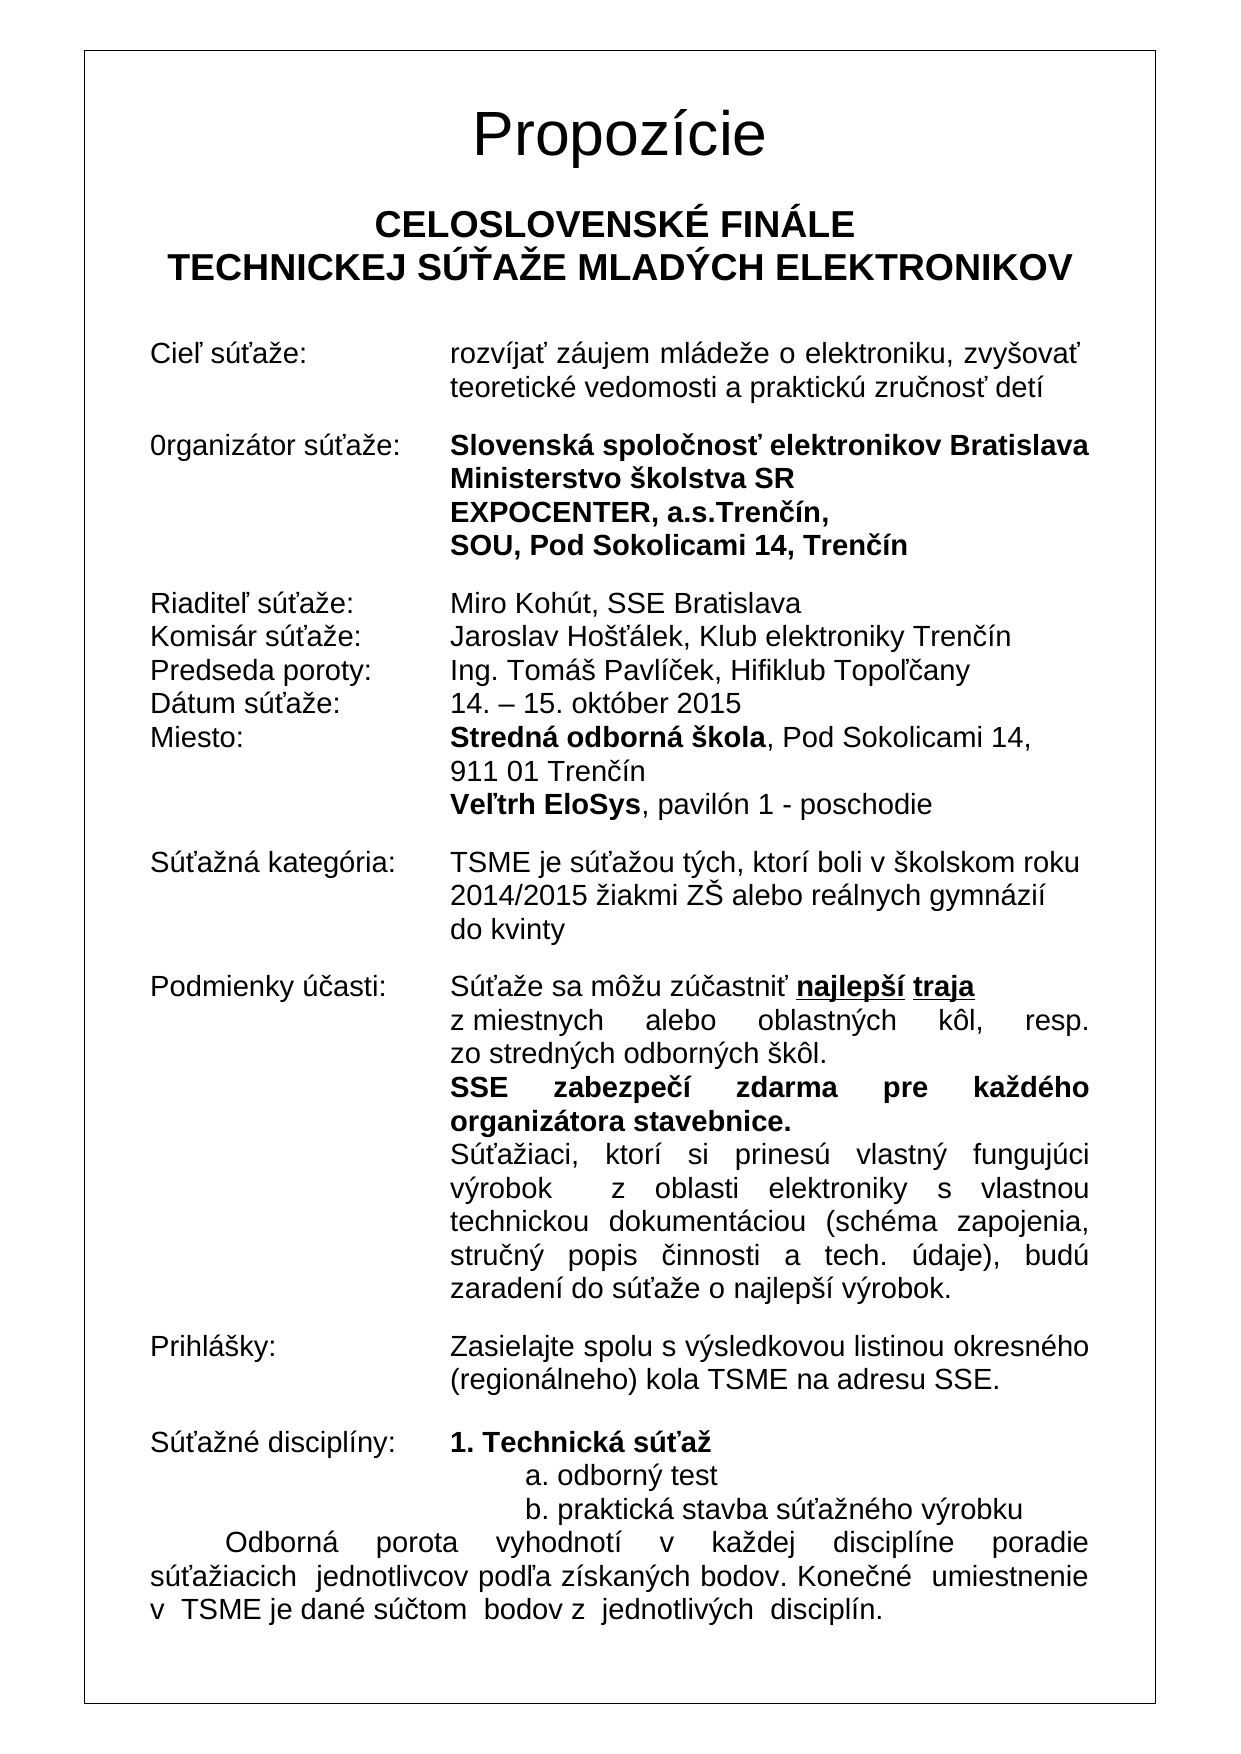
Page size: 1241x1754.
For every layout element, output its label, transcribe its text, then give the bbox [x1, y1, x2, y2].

text Súťažná kategória: TSME je súťažou tých, ktorí boli v školskom roku [150, 845, 1090, 878]
text a. odborný test [150, 1458, 1090, 1492]
text Podmienky účasti: Súťaže sa môžu zúčastniť najlepší traja [150, 969, 1090, 1003]
text z miestnych alebo oblastných kôl, resp. zo stredných odborných škôl. [450, 1003, 1090, 1070]
text Riaditeľ súťaže: Miro Kohút, SSE Bratislava [150, 586, 1090, 619]
text 0rganizátor súťaže: Slovenská spoločnosť elektronikov Bratislava [150, 428, 1090, 461]
text Propozície [150, 97, 1090, 169]
text Súťažiaci, ktorí si prinesú vlastný fungujúci výrobok z oblasti elektroniky s vlastnou technickou dokumentáciou (schéma zapojenia, stručný popis činnosti a tech. údaje), budú zaradení do súťaže o najlepší výrobok. [450, 1137, 1090, 1305]
text Odborná porota vyhodnotí v každej disciplíne poradie súťažiacich jednotlivcov podľa získaných bodov. Konečné umiestnenie v TSME je dané súčtom bodov z jednotlivých disciplín. [150, 1525, 1090, 1626]
text TECHNICKEJ SÚŤAŽE MLADÝCH ELEKTRONIKOV [150, 245, 1090, 288]
text Predseda poroty: Ing. Tomáš Pavlíček, Hifiklub Topoľčany [150, 653, 1090, 687]
text Prihlášky: Zasielajte spolu s výsledkovou listinou okresného (regionálneho) kola TSME na adresu SSE. [150, 1329, 1090, 1396]
text 2014/2015 žiakmi ZŠ alebo reálnych gymnázií [375, 878, 1090, 912]
text Komisár súťaže: Jaroslav Hošťálek, Klub elektroniky Trenčín [150, 619, 1090, 653]
text Veľtrh EloSys, pavilón 1 - poschodie [450, 787, 1090, 821]
text Cieľ súťaže: rozvíjať záujem mládeže o elektroniku, zvyšovať teoretické vedomosti a praktickú zručnosť detí [150, 337, 1090, 404]
text EXPOCENTER, a.s.Trenčín, [375, 495, 1090, 528]
text 911 01 Trenčín [375, 754, 1090, 787]
text Dátum súťaže: 14. – 15. október 2015 [150, 687, 1090, 720]
text SOU, Pod Sokolicami 14, Trenčín [300, 528, 1090, 562]
text CELOSLOVENSKÉ FINÁLE [150, 202, 1090, 245]
text b. praktická stavba súťažného výrobku [150, 1492, 1090, 1525]
text Ministerstvo školstva SR [375, 461, 1090, 495]
text Súťažné disciplíny: 1. Technická súťaž [150, 1425, 1090, 1458]
text Miesto: Stredná odborná škola, Pod Sokolicami 14, [150, 720, 1090, 754]
text do kvinty [375, 912, 1090, 945]
text SSE zabezpečí zdarma pre každého organizátora stavebnice. [450, 1070, 1090, 1137]
